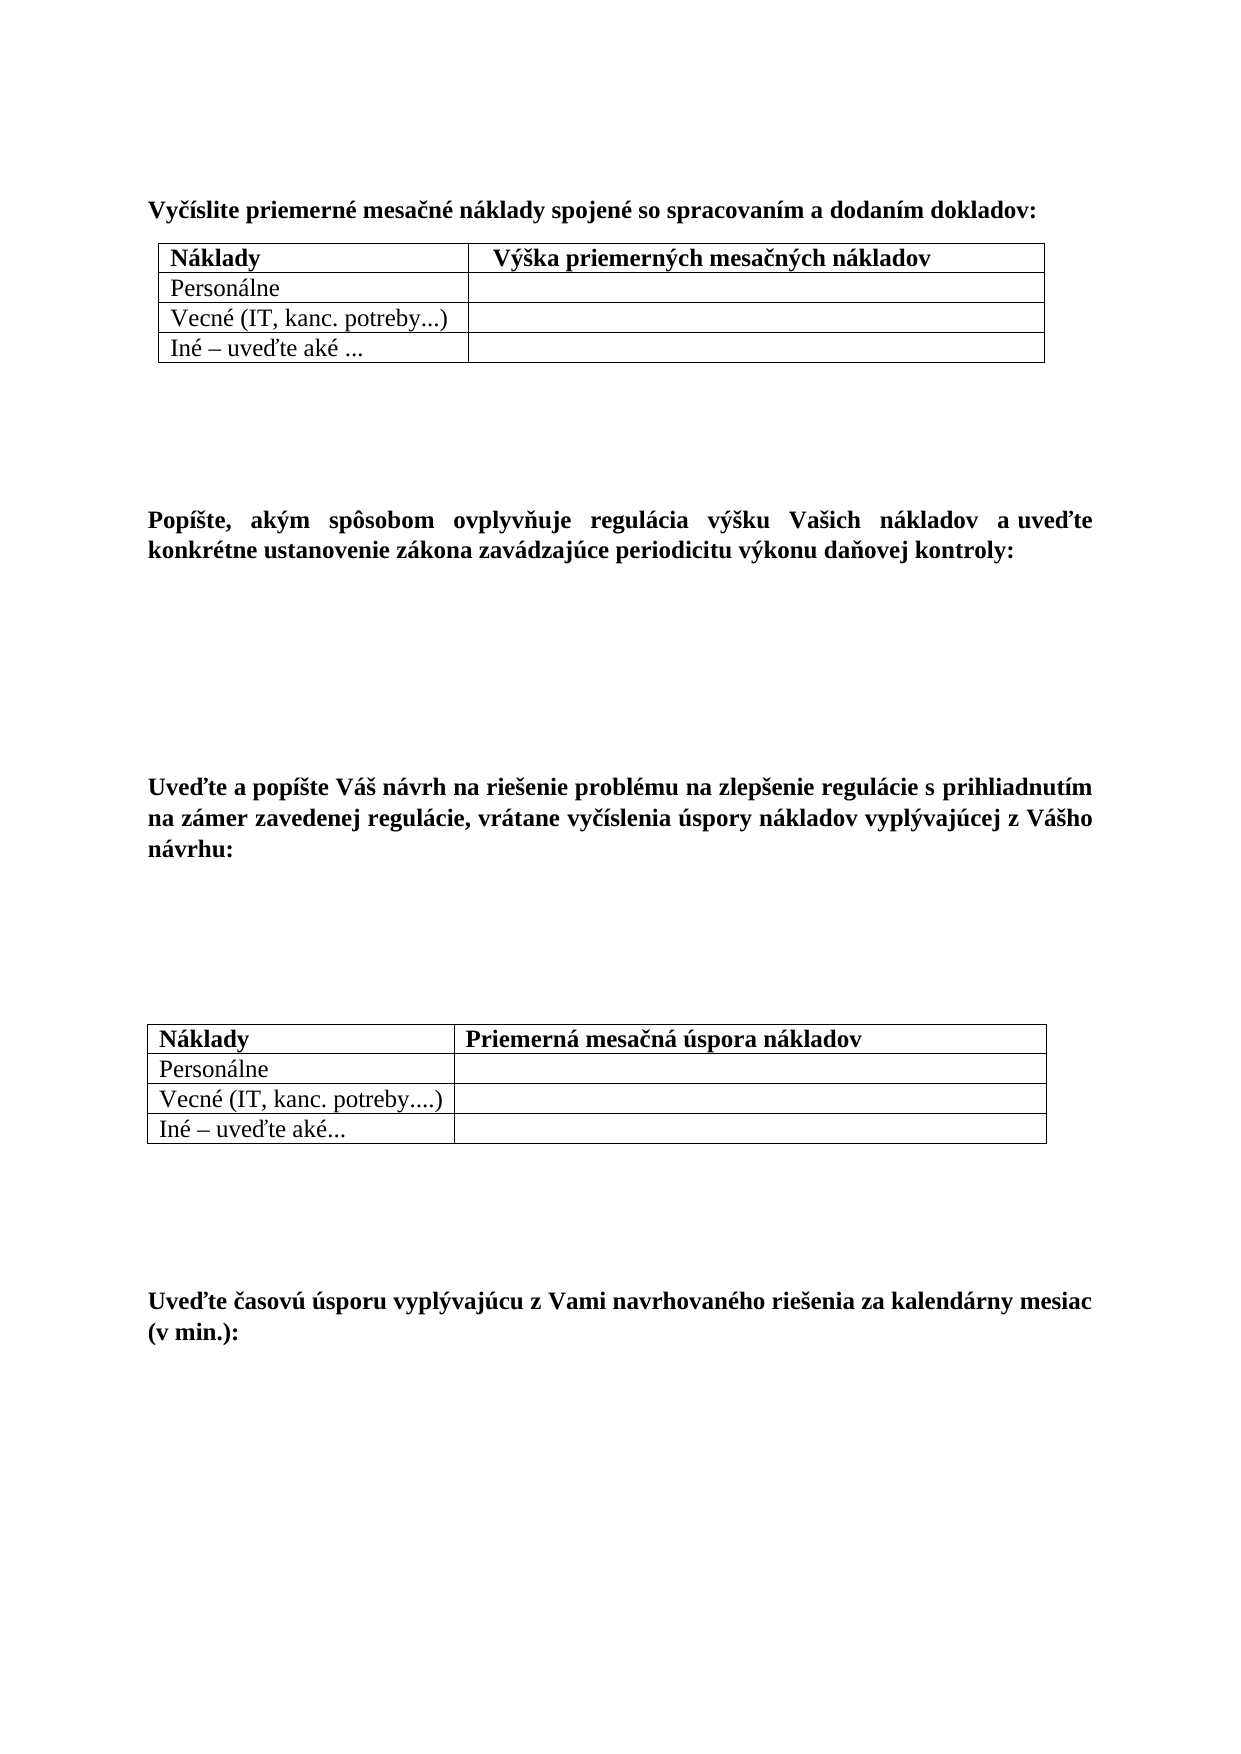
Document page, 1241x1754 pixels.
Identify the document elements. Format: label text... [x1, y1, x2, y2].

table_header Priemerná mesačná úspora nákladov [455, 1025, 1046, 1053]
table_cell Vecné (IT, kanc. potreby...) [159, 303, 468, 332]
table_header Náklady [148, 1025, 454, 1053]
table_header Náklady [159, 244, 468, 272]
table_cell [469, 303, 1044, 332]
table_cell Vecné (IT, kanc. potreby....) [148, 1084, 454, 1113]
table_header Výška priemerných mesačných nákladov [469, 244, 1044, 272]
table_cell Iné – uveďte aké ... [159, 333, 468, 362]
table_cell [455, 1084, 1046, 1113]
text Uveďte časovú úsporu vyplývajúcu z Vami navrhovaného riešenia za kalendárny mesiac (v min.): [148, 1286, 1093, 1345]
table_cell [455, 1114, 1046, 1143]
text Uveďte a popíšte Váš návrh na riešenie problému na zlepšenie regulácie s prihliadnutím na zámer zavedenej regulácie, vrátane vyčíslenia úspory nákladov vyplývajúcej z Vášho návrhu: [148, 772, 1093, 863]
table_cell Iné – uveďte aké... [148, 1114, 454, 1143]
table_cell [469, 333, 1044, 362]
text Vyčíslite priemerné mesačné náklady spojené so spracovaním a dodaním dokladov: [148, 195, 1093, 224]
table_cell Personálne [148, 1054, 454, 1083]
table_cell [469, 273, 1044, 302]
table_cell [455, 1054, 1046, 1083]
text Popíšte, akým spôsobom ovplyvňuje regulácia výšku Vašich nákladov a uveďte konkrétne ustanovenie zákona zavádzajúce periodicitu výkonu daňovej kontroly: [148, 505, 1093, 564]
table_cell Personálne [159, 273, 468, 302]
